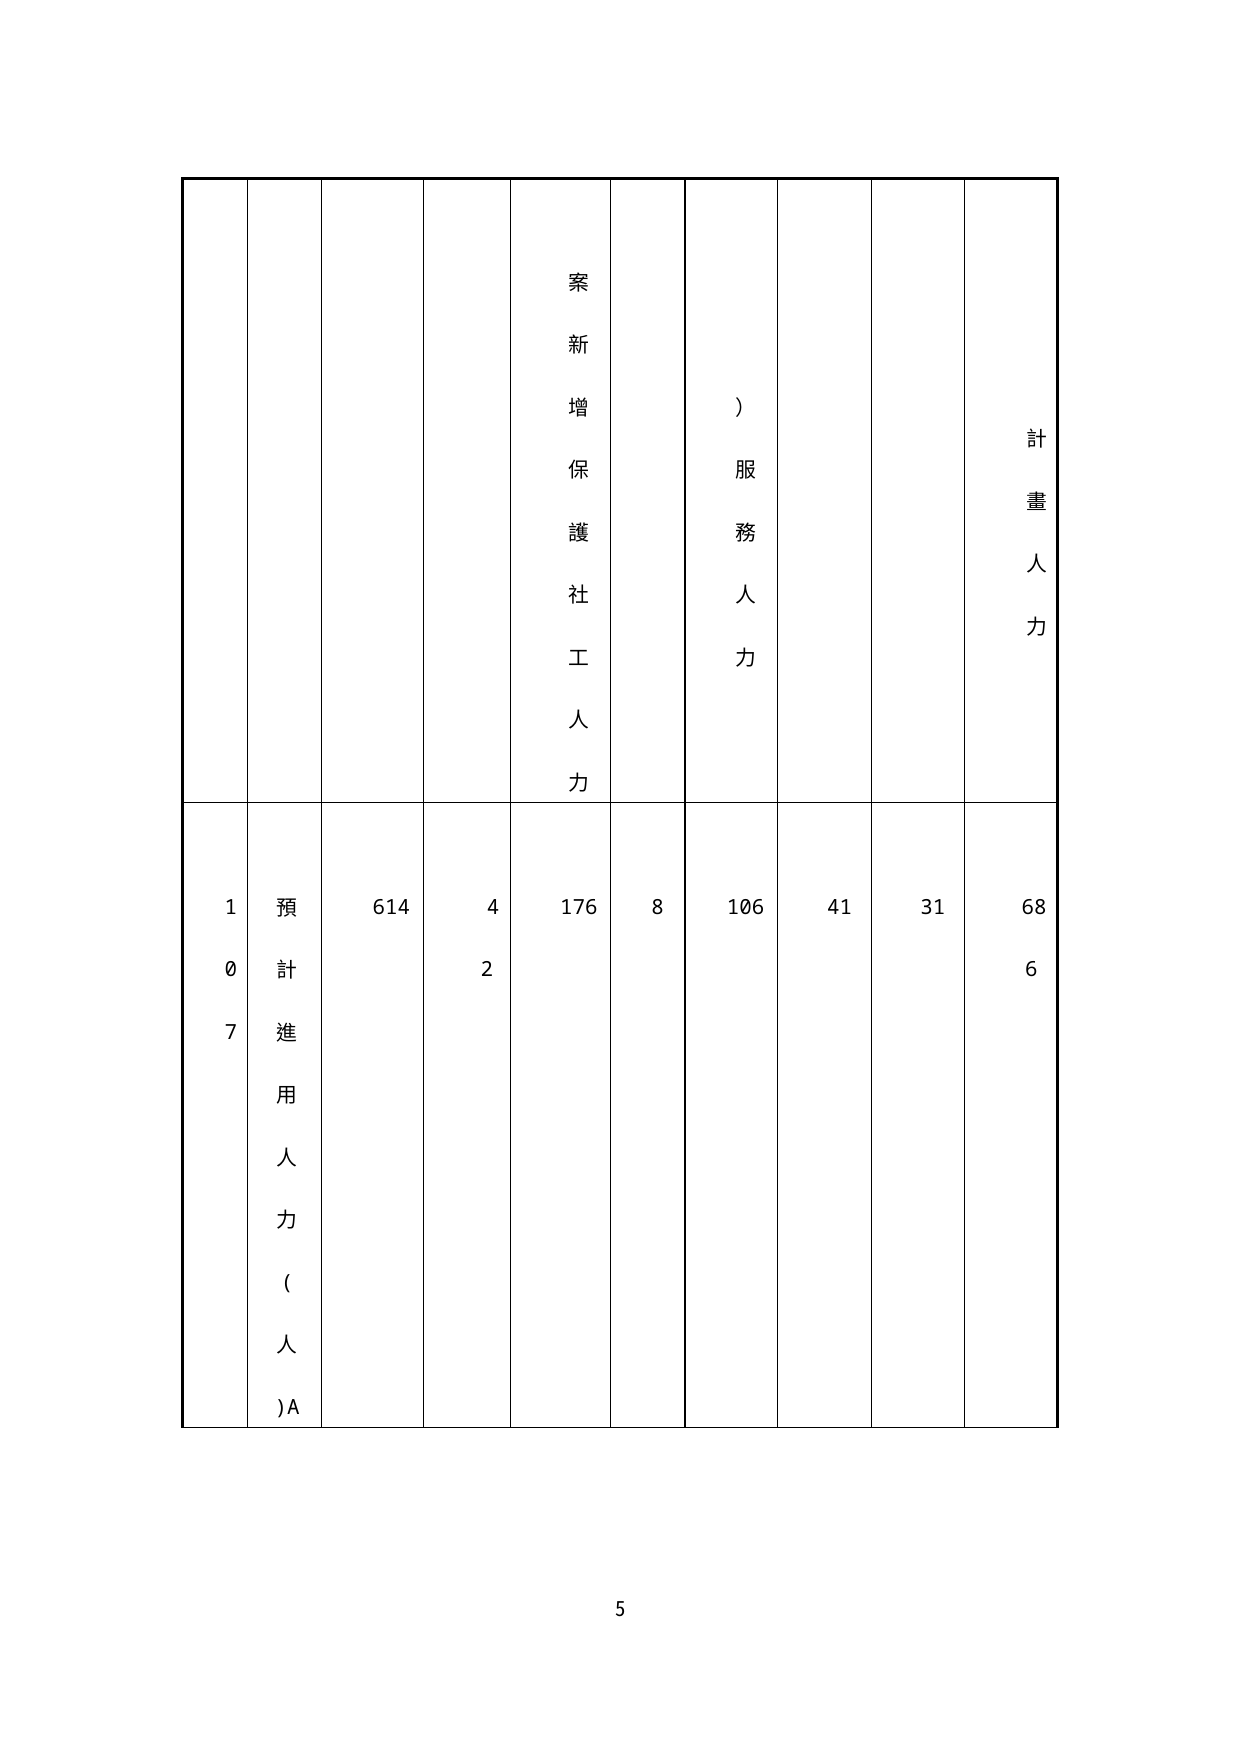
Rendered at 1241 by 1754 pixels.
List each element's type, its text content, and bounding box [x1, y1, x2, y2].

table_header 工作計畫名稱 [248, 180, 321, 802]
table_header [872, 180, 964, 802]
table_header [611, 180, 684, 802]
table_header [322, 180, 423, 802]
table_cell 176 [511, 803, 610, 1427]
table_cell 41 [778, 803, 871, 1427]
table_cell 106 [686, 803, 777, 1427]
table_cell 31 [872, 803, 964, 1427]
table_cell 614 [322, 803, 423, 1427]
table_header ）服務人力 [686, 180, 777, 802]
table_header 計畫人力 [965, 180, 1056, 802]
table_header 案新增保護社工人力 [511, 180, 610, 802]
table_cell 42 [424, 803, 510, 1427]
table_cell 686 [965, 803, 1056, 1427]
table_header 年度 [184, 180, 247, 802]
table_cell 107 [184, 803, 247, 1427]
table_header [778, 180, 871, 802]
table_header [424, 180, 510, 802]
table_cell 預計進用人力(人)A [248, 803, 321, 1427]
table_cell 8 [611, 803, 684, 1427]
